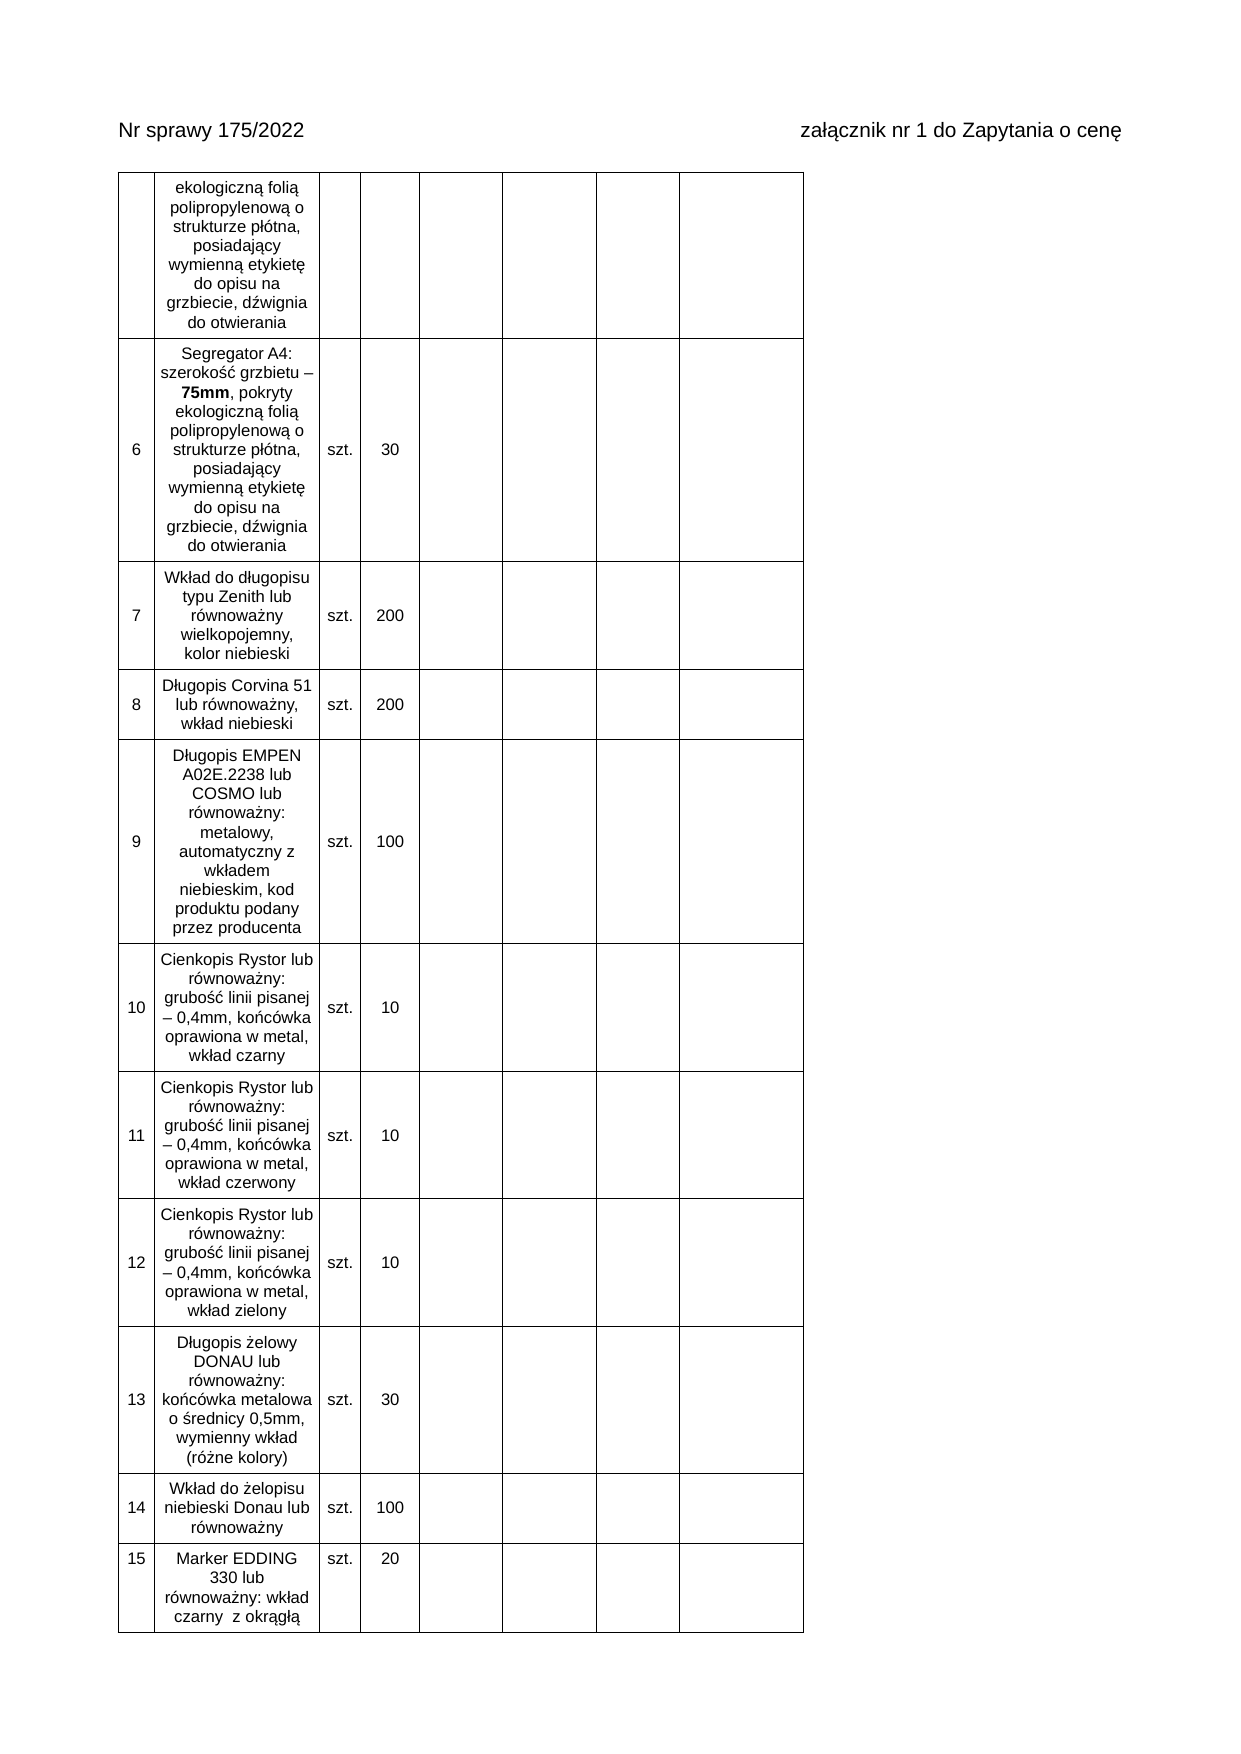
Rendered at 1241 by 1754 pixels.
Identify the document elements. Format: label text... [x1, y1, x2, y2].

table_cell szt. [320, 1544, 360, 1632]
table_cell [680, 173, 803, 337]
table_cell 10 [361, 1199, 419, 1326]
table_cell Cienkopis Rystor lub równoważny: grubość linii pisanej – 0,4mm, końcówka oprawiona w metal, wkład czarny [155, 944, 319, 1071]
table_cell [361, 173, 419, 337]
table_cell [680, 1199, 803, 1326]
table_cell 15 [119, 1544, 154, 1632]
table_cell [420, 562, 502, 669]
table_cell [503, 944, 596, 1071]
table_cell [680, 1474, 803, 1542]
table_cell [680, 944, 803, 1071]
table_cell 14 [119, 1474, 154, 1542]
table_cell 20 [361, 1544, 419, 1632]
table_cell 12 [119, 1199, 154, 1326]
table_cell [597, 1199, 679, 1326]
table_cell [680, 1327, 803, 1472]
table_cell [503, 1327, 596, 1472]
table_cell szt. [320, 1327, 360, 1472]
table_cell [420, 1327, 502, 1472]
table_cell [420, 670, 502, 739]
table_cell 7 [119, 562, 154, 669]
table_cell 200 [361, 562, 419, 669]
table_cell szt. [320, 740, 360, 943]
table_cell [503, 1474, 596, 1542]
table_cell szt. [320, 562, 360, 669]
table_cell [597, 1327, 679, 1472]
table_cell Marker EDDING 330 lub równoważny: wkład czarny z okrągłą [155, 1544, 319, 1632]
table_cell 11 [119, 1072, 154, 1198]
table_cell [420, 944, 502, 1071]
table_cell [680, 562, 803, 669]
table_cell [420, 173, 502, 337]
table_cell 30 [361, 1327, 419, 1472]
table_cell [119, 173, 154, 337]
table_cell ekologiczną folią polipropylenową o strukturze płótna, posiadający wymienną etykietę do opisu na grzbiecie, dźwignia do otwierania [155, 173, 319, 337]
table_cell szt. [320, 1199, 360, 1326]
table_cell Segregator A4: szerokość grzbietu – 75mm, pokryty ekologiczną folią polipropylenową o strukturze płótna, posiadający wymienną etykietę do opisu na grzbiecie, dźwignia do otwierania [155, 339, 319, 561]
table_cell Wkład do żelopisu niebieski Donau lub równoważny [155, 1474, 319, 1542]
table_cell szt. [320, 670, 360, 739]
table_cell [597, 740, 679, 943]
table_cell [597, 173, 679, 337]
table_cell szt. [320, 1474, 360, 1542]
table_cell [680, 339, 803, 561]
table_cell [503, 1199, 596, 1326]
table_cell Długopis żelowy DONAU lub równoważny: końcówka metalowa o średnicy 0,5mm, wymienny wkład (różne kolory) [155, 1327, 319, 1472]
table_cell Cienkopis Rystor lub równoważny: grubość linii pisanej – 0,4mm, końcówka oprawiona w metal, wkład zielony [155, 1199, 319, 1326]
table_cell 8 [119, 670, 154, 739]
table_cell [597, 1072, 679, 1198]
table_cell [597, 1544, 679, 1632]
table_cell [503, 1544, 596, 1632]
table_cell [680, 740, 803, 943]
table_cell szt. [320, 339, 360, 561]
table_cell [420, 1544, 502, 1632]
table_cell [597, 1474, 679, 1542]
table_cell 9 [119, 740, 154, 943]
table_cell 10 [361, 944, 419, 1071]
table_cell 10 [361, 1072, 419, 1198]
table_cell [680, 1544, 803, 1632]
table_cell szt. [320, 944, 360, 1071]
table_cell [503, 740, 596, 943]
table_cell [420, 1072, 502, 1198]
table_cell [503, 1072, 596, 1198]
table_cell [503, 562, 596, 669]
table_cell Cienkopis Rystor lub równoważny: grubość linii pisanej – 0,4mm, końcówka oprawiona w metal, wkład czerwony [155, 1072, 319, 1198]
table_cell 13 [119, 1327, 154, 1472]
table_cell [597, 670, 679, 739]
table_cell [597, 562, 679, 669]
table_cell Długopis EMPEN A02E.2238 lub COSMO lub równoważny: metalowy, automatyczny z wkładem niebieskim, kod produktu podany przez producenta [155, 740, 319, 943]
table_cell [597, 944, 679, 1071]
table_cell 100 [361, 740, 419, 943]
table_cell [420, 1474, 502, 1542]
table_cell [420, 339, 502, 561]
table_cell Długopis Corvina 51 lub równoważny, wkład niebieski [155, 670, 319, 739]
table_cell [680, 1072, 803, 1198]
table_cell 10 [119, 944, 154, 1071]
table_cell [503, 173, 596, 337]
table_cell [503, 670, 596, 739]
table_cell 30 [361, 339, 419, 561]
table_cell [320, 173, 360, 337]
table_cell [420, 1199, 502, 1326]
table_cell [597, 339, 679, 561]
table_cell 100 [361, 1474, 419, 1542]
table_cell [503, 339, 596, 561]
table_cell [420, 740, 502, 943]
table_cell [680, 670, 803, 739]
table_cell 200 [361, 670, 419, 739]
table_cell szt. [320, 1072, 360, 1198]
table_cell Wkład do długopisu typu Zenith lub równoważny wielkopojemny, kolor niebieski [155, 562, 319, 669]
table_cell 6 [119, 339, 154, 561]
